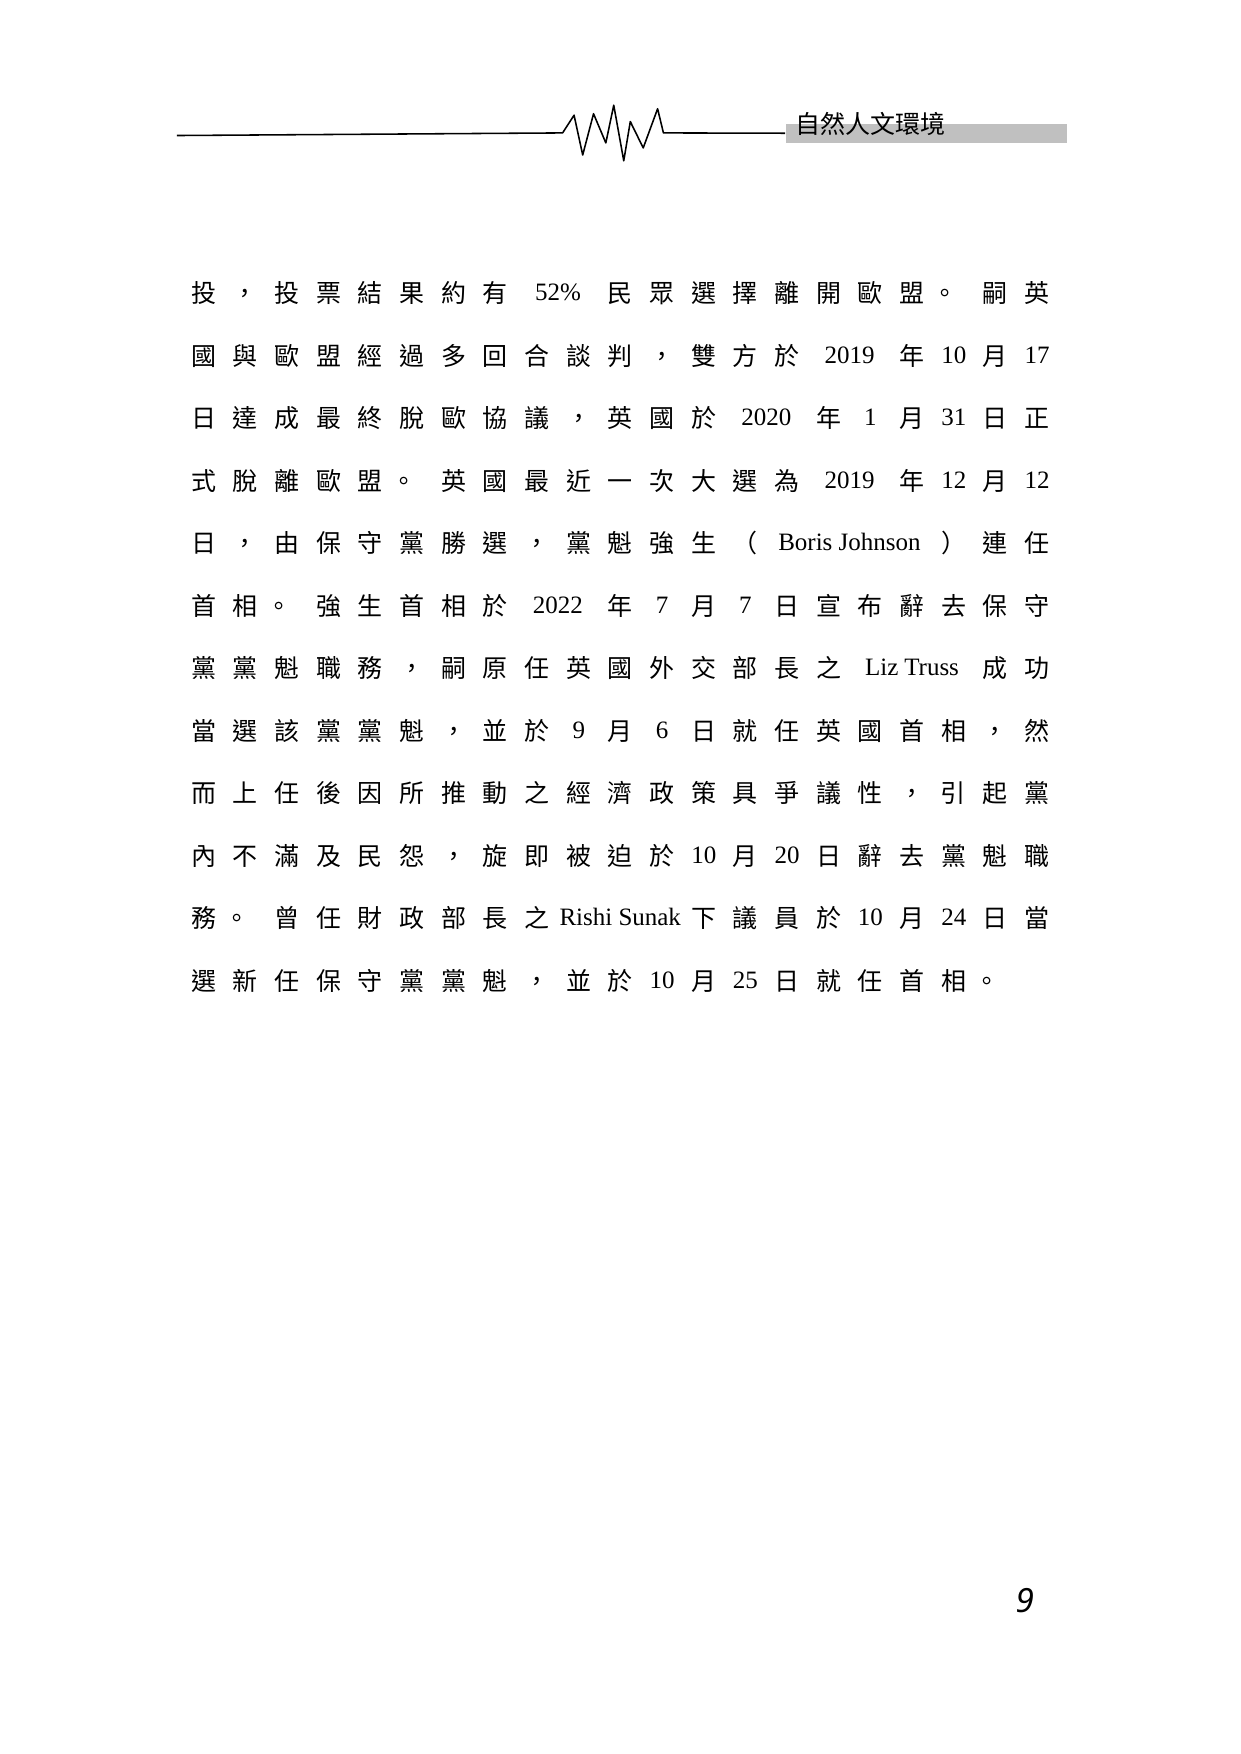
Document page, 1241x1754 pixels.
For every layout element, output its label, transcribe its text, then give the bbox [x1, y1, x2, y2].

text 投，投票結果約有52%民眾選擇離開歐盟。嗣英國與歐盟經過多回合談判，雙方於2019年10月17日達成最終脫歐協議，英國於2020年1月31日正式脫離歐盟。英國最近一次大選為2019年12月12日，由保守黨勝選，黨魁強生（Boris Johnson）連任首相。強生首相於2022年7月7日宣布辭去保守黨黨魁職務，嗣原任英國外交部長之Liz Truss成功當選該黨黨魁，並於9月6日就任英國首相，然而上任後因所推動之經濟政策具爭議性，引起黨內不滿及民怨，旋即被迫於10月20日辭去黨魁職務。曾任財政部長之Rishi Sunak下議員於10月24日當選新任保守黨黨魁，並於10月25日就任首相。 [183, 250, 1058, 1000]
